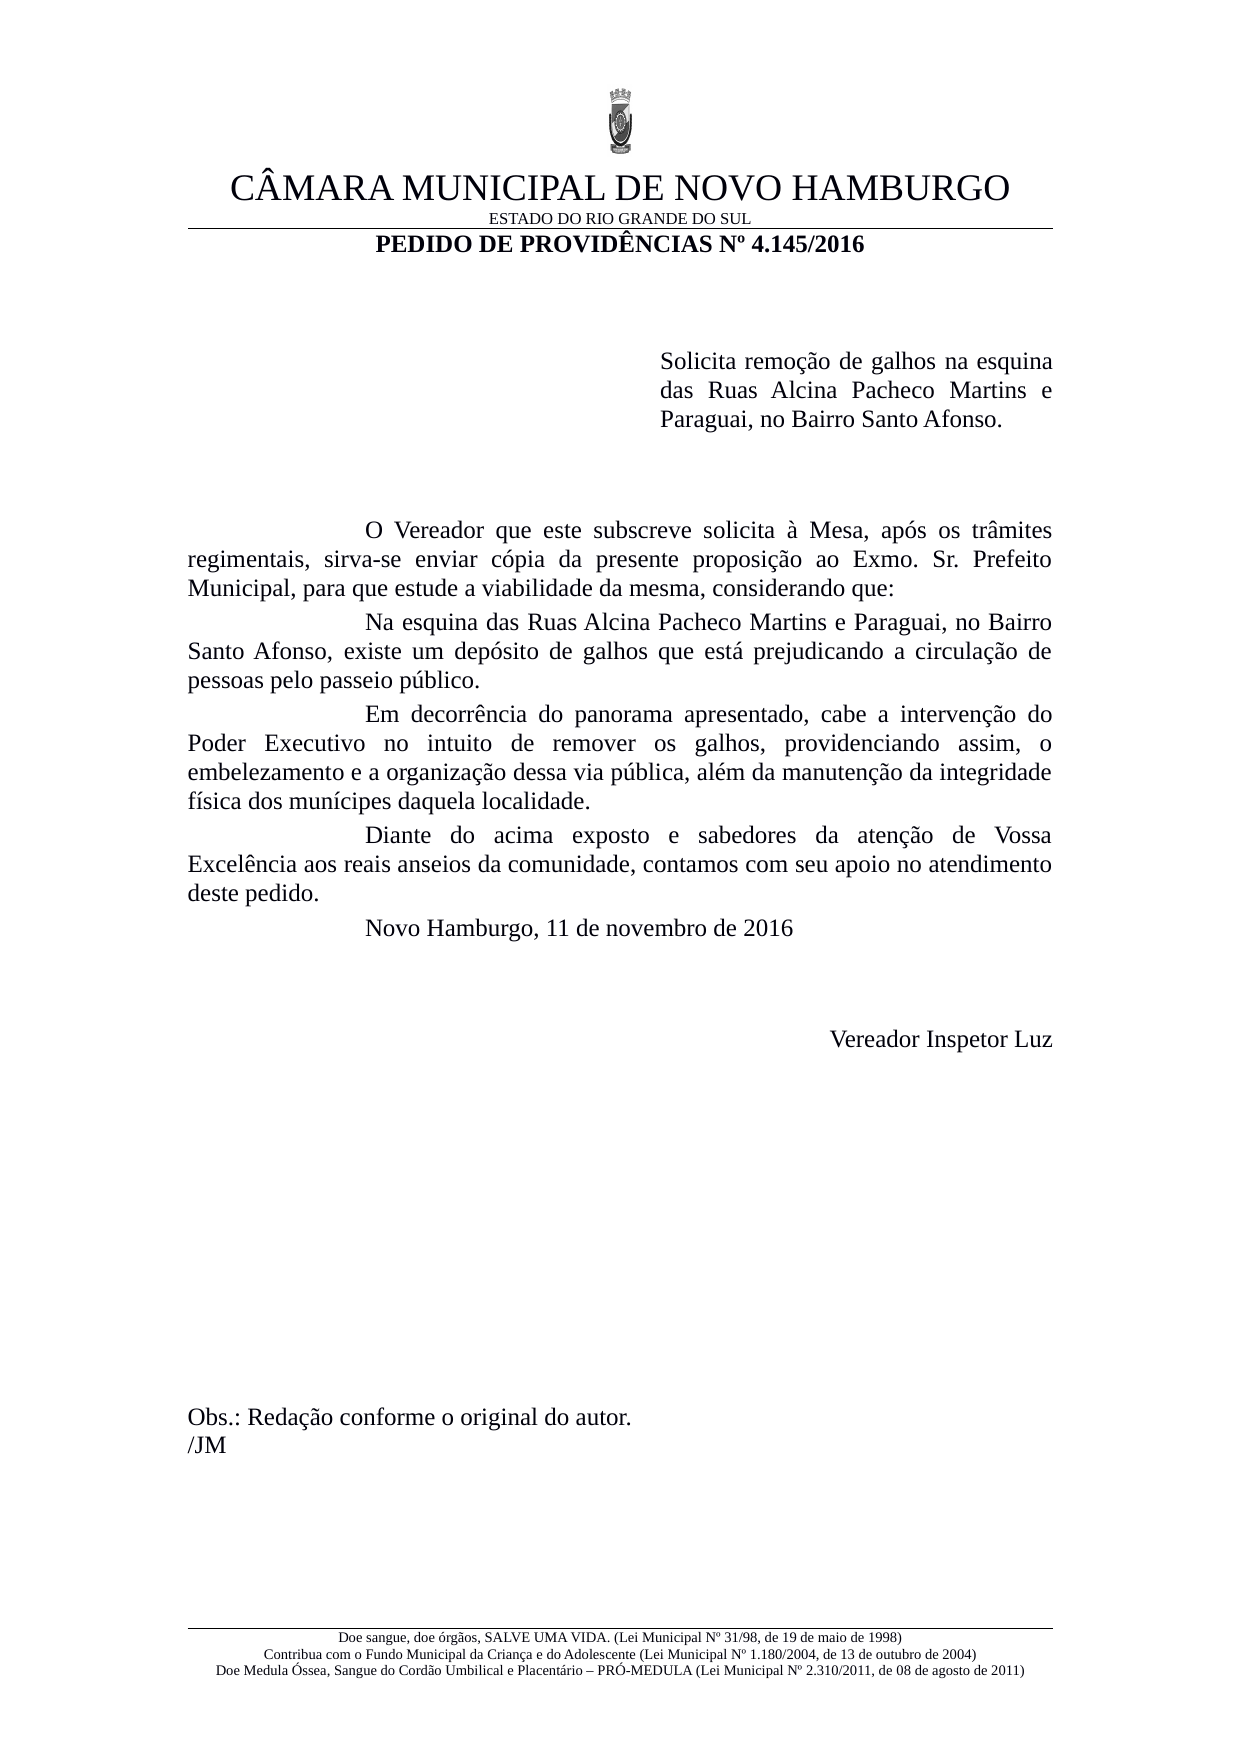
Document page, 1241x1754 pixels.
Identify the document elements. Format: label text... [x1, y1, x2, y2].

text Em decorrência do panorama apresentado, cabe a intervenção do Poder Executivo no intuito de remover os galhos, providenciando assim, o embelezamento e a organização dessa via pública, além da manutenção da integridade física dos munícipes daquela localidade. [187, 699, 1053, 814]
text Diante do acima exposto e sabedores da atenção de Vossa Excelência aos reais anseios da comunidade, contamos com seu apoio no atendimento deste pedido. [187, 820, 1053, 907]
text Na esquina das Ruas Alcina Pacheco Martins e Paraguai, no Bairro Santo Afonso, existe um depósito de galhos que está prejudicando a circulação de pessoas pelo passeio público. [187, 607, 1053, 693]
text O Vereador que este subscreve solicita à Mesa, após os trâmites regimentais, sirva-se enviar cópia da presente proposição ao Exmo. Sr. Prefeito Municipal, para que estude a viabilidade da mesma, considerando que: [187, 515, 1053, 601]
text Novo Hamburgo, 11 de novembro de 2016 [187, 913, 1053, 941]
text Obs.: Redação conforme o original do autor. [187, 1402, 1053, 1430]
text PEDIDO DE PROVIDÊNCIAS Nº 4.145/2016 [187, 229, 1053, 258]
text Vereador Inspetor Luz [778, 1024, 1053, 1053]
text /JM [187, 1430, 1053, 1459]
text Solicita remoção de galhos na esquina das Ruas Alcina Pacheco Martins e Paraguai, no Bairro Santo Afonso. [660, 346, 1053, 432]
